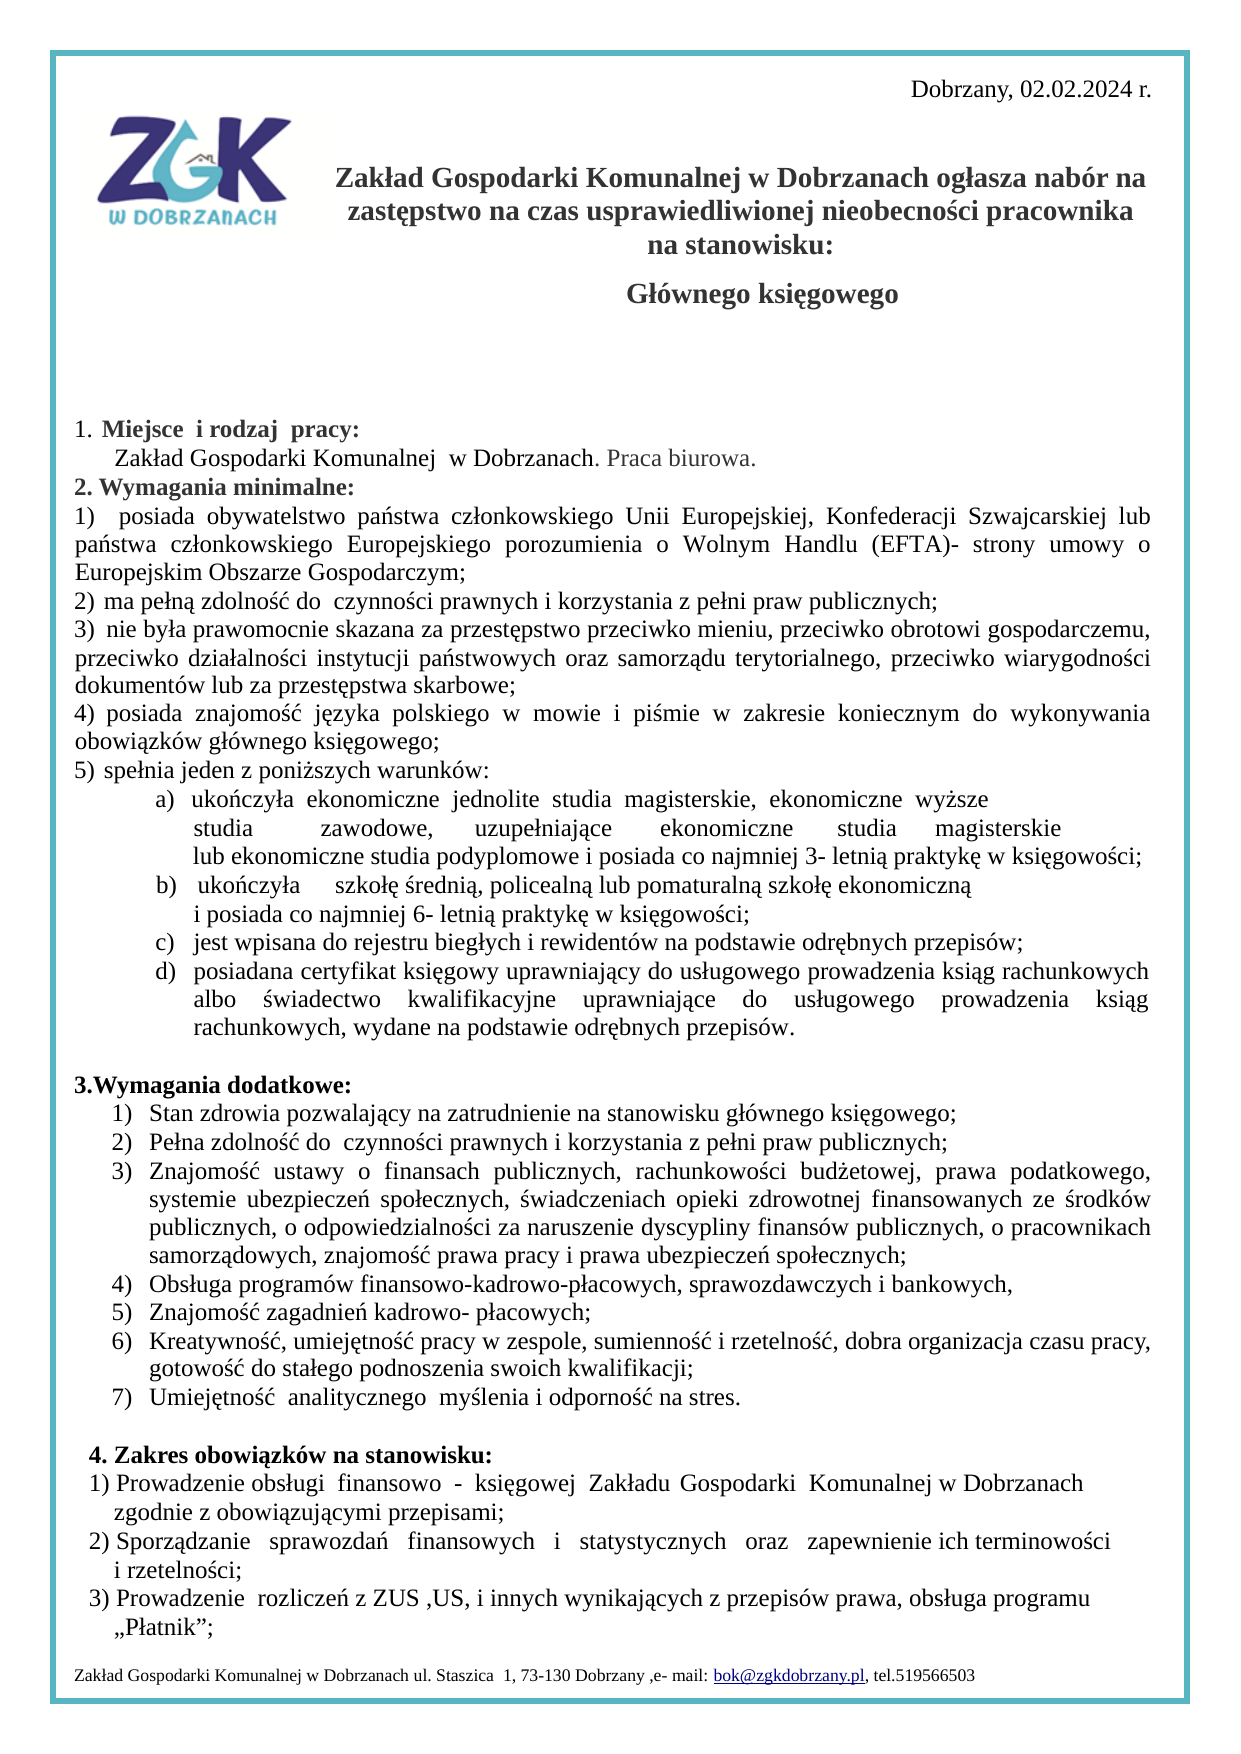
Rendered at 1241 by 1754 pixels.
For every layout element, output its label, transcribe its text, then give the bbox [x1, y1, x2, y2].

text lub ekonomiczne studia podyplomowe i posiada co najmniej 3- letnią praktykę w księgowości; [193, 842, 1152, 870]
text Dobrzany, 02.02.2024 r. [74, 74, 1152, 102]
text 2. Wymagania minimalne: [74, 472, 1152, 500]
text Zakład Gospodarki Komunalnej w Dobrzanach ogłasza nabór na zastępstwo na czas usprawiedliwionej nieobecności pracownika na stanowisku: [74, 160, 1152, 261]
list Miejsce i rodzaj pracy: [74, 414, 1152, 443]
list Znajomość ustawy o finansach publicznych, rachunkowości budżetowej, prawa podatkowego, systemie ubezpieczeń społecznych, świadczeniach opieki zdrowotnej finansowanych ze środków publicznych, o odpowiedzialności za naruszenie dyscypliny finansów publicznych, o pracownikach samorządowych, znajomość prawa pracy i prawa ubezpieczeń społecznych; [111, 1157, 1152, 1268]
list posiada obywatelstwo państwa członkowskiego Unii Europejskiej, Konfederacji Szwajcarskiej lub państwa członkowskiego Europejskiego porozumienia o Wolnym Handlu (EFTA)- strony umowy o Europejskim Obszarze Gospodarczym; [74, 502, 1152, 586]
list Obsługa programów finansowo-kadrowo-płacowych, sprawozdawczych i bankowych, [111, 1269, 1152, 1297]
list Stan zdrowia pozwalający na zatrudnienie na stanowisku głównego księgowego; [111, 1098, 1152, 1127]
text 3.Wymagania dodatkowe: [74, 1070, 1152, 1098]
list ma pełną zdolność do czynności prawnych i korzystania z pełni praw publicznych; [74, 586, 1152, 614]
text b) ukończyła szkołę średnią, policealną lub pomaturalną szkołę ekonomiczną [156, 870, 1152, 899]
text i posiada co najmniej 6- letnią praktykę w księgowości; [193, 899, 1152, 928]
table_header [1149, 1440, 1154, 1641]
list ukończyła ekonomiczne jednolite studia magisterskie, ekonomiczne wyższe [155, 784, 1152, 813]
list posiadana certyfikat księgowy uprawniający do usługowego prowadzenia ksiąg rachunkowych albo świadectwo kwalifikacyjne uprawniające do usługowego prowadzenia ksiąg rachunkowych, wydane na podstawie odrębnych przepisów. [155, 957, 1150, 1041]
list posiada znajomość języka polskiego w mowie i piśmie w zakresie koniecznym do wykonywania obowiązków głównego księgowego; [74, 699, 1152, 755]
table_header 4. Zakres obowiązków na stanowisku: 1) Prowadzenie obsługi finansowo - księgowej Zakładu Gospodarki Komunalnej w Dobrzanach zgodnie z obowiązującymi przepisami; 2) Sporządzanie sprawozdań finansowych i statystycznych oraz zapewnienie ich terminowości i rzetelności; 3) Prowadzenie rozliczeń z ZUS ,US, i innych wynikających z przepisów prawa, obsługa programu „Płatnik”; [89, 1440, 1149, 1641]
list Znajomość zagadnień kadrowo- płacowych; [111, 1297, 1152, 1326]
list Kreatywność, umiejętność pracy w zespole, sumienność i rzetelność, dobra organizacja czasu pracy, gotowość do stałego podnoszenia swoich kwalifikacji; [111, 1327, 1152, 1382]
list jest wpisana do rejestru biegłych i rewidentów na podstawie odrębnych przepisów; [155, 929, 1150, 956]
text studia zawodowe, uzupełniające ekonomiczne studia magisterskie [193, 813, 1152, 841]
list Pełna zdolność do czynności prawnych i korzystania z pełni praw publicznych; [111, 1127, 1152, 1156]
text Zakład Gospodarki Komunalnej w Dobrzanach. Praca biurowa. [102, 443, 1152, 472]
list nie była prawomocnie skazana za przestępstwo przeciwko mieniu, przeciwko obrotowi gospodarczemu, przeciwko działalności instytucji państwowych oraz samorządu terytorialnego, przeciwko wiarygodności dokumentów lub za przestępstwa skarbowe; [74, 616, 1152, 699]
list spełnia jeden z poniższych warunków: [74, 755, 1152, 784]
text Głównego księgowego [74, 276, 1152, 310]
list Umiejętność analitycznego myślenia i odporność na stres. [111, 1382, 1152, 1411]
